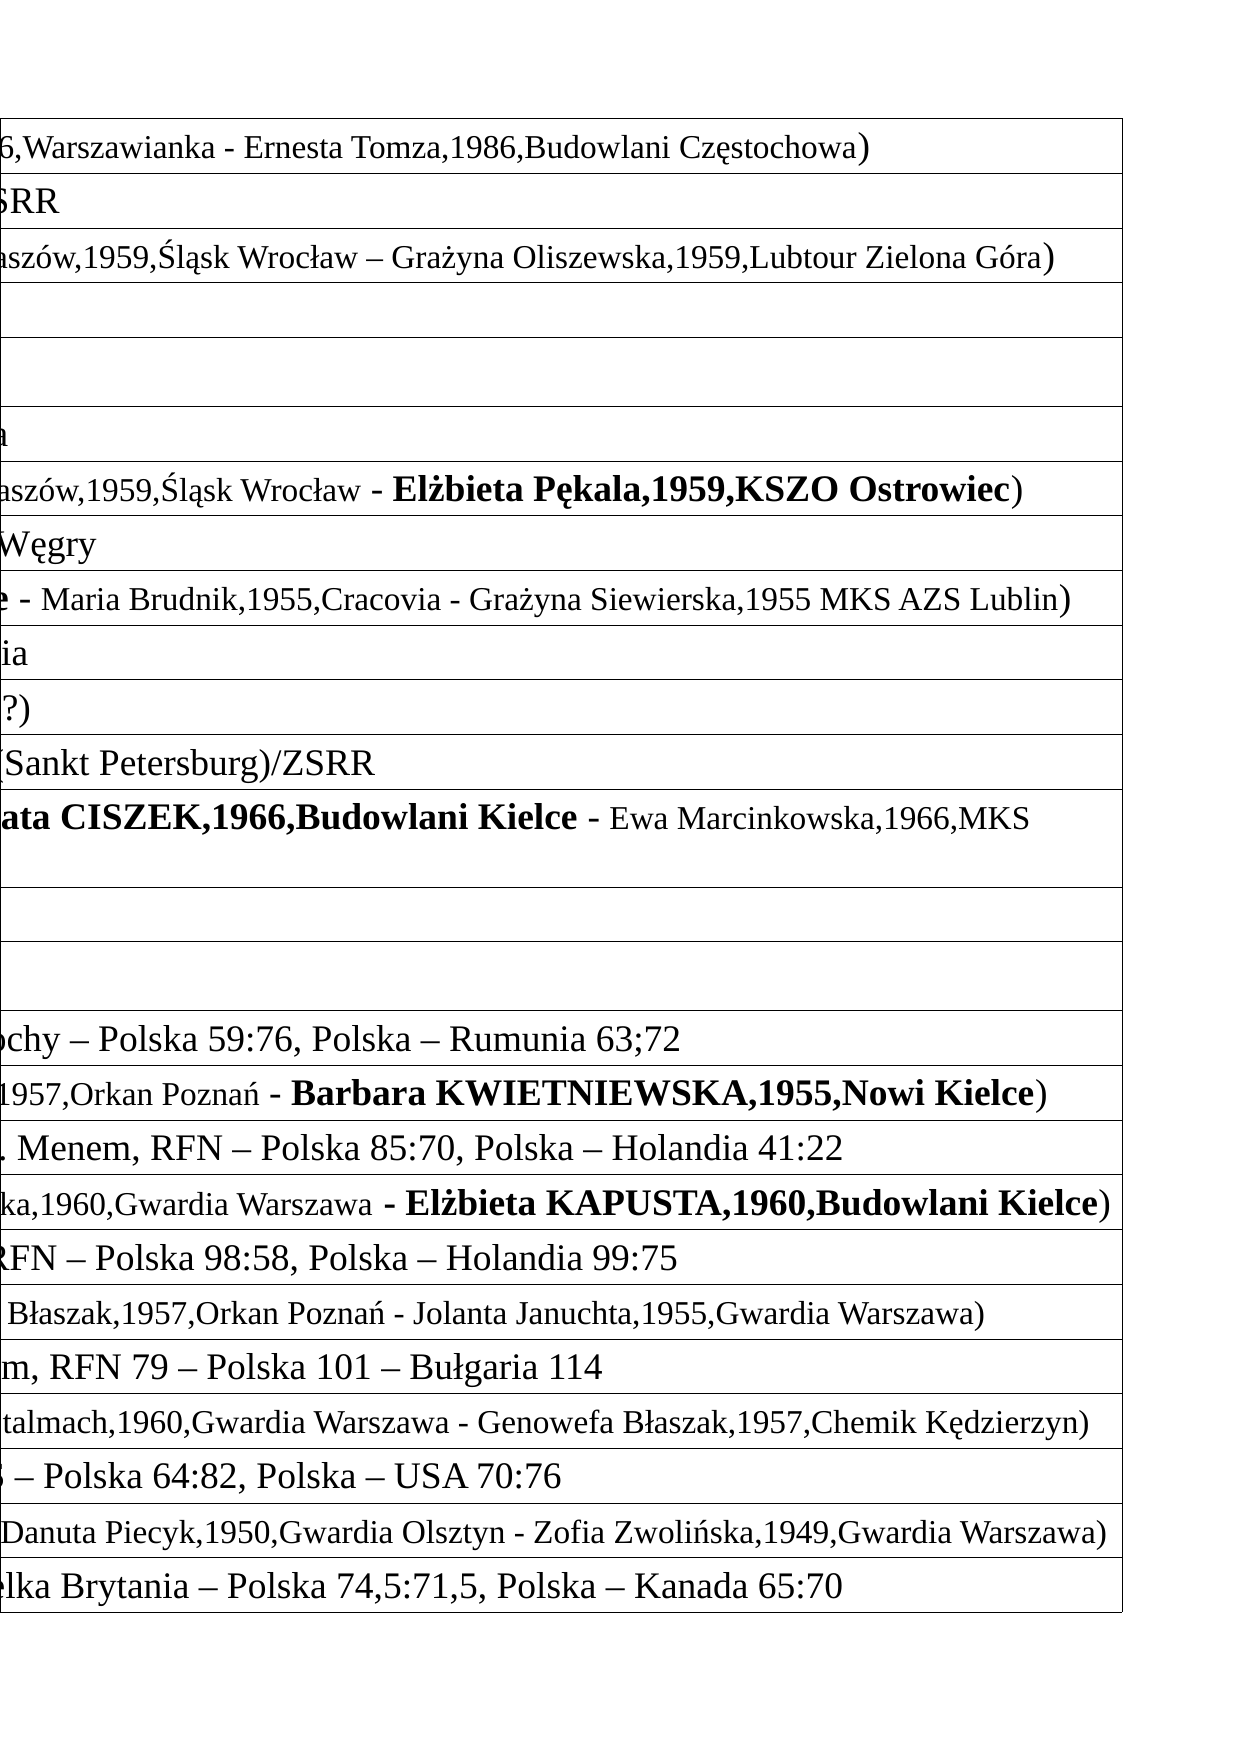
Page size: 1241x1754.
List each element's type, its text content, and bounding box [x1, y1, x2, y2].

table_cell Młodzieżowe Igrzyska/Zawody Przyjaźni (U18) [1, 338, 1122, 406]
table_cell (Marzena Grabowska,1960,Pomorze Stargard - Elżbieta KAPUSTA,1960,Nowi Kielce – Beata Łukaszów,1959,Śląsk Wrocław – Grażyna Oliszewska,1959,Lubtour Zielona Góra) [1, 229, 1122, 282]
table_cell (Beata Niedzielska,1962,AZS Wrocław - Grażyna Oliszewska,1959,Lubtour Zielona Góra -Wanda Stefańska,1960,Gwardia Warszawa - Elżbieta KAPUSTA,1960,Budowlani Kielce) [1, 1175, 1122, 1229]
table_cell 15.06.1985 Heindenheim, RFN 79 – Polska 101 – Bułgaria 114 [1, 1340, 1122, 1393]
table_cell (Barbara Jurowska,1987,AZS Łódź - Edyta PURA, 1986, WiR Łopuszno - Danuta Młynarczyk,1986,Warszawianka - Ernesta Tomza,1986,Budowlani Częstochowa) [1, 119, 1122, 173]
table_cell (Elżbieta Piechna, 1966, Legia W-wa - Małgorzata Kapkowska,1967,Budowlani Częstochowa - Małgorzata CISZEK,1966,Budowlani Kielce - Ewa Marcinkowska,1966,MKS Bytom) [1, 790, 1122, 887]
table_cell (Elżbieta KAPUSTA,1960,Budowlani Kielce - Małgorzata Dunecka,1956,Start Lublin - Genowefa Błaszak,1957,Orkan Poznań - Jolanta Januchta,1955,Gwardia Warszawa) [1, 1285, 1122, 1338]
table_cell (Zofia Zwolińska,1949,Gwardia Warszawa - Elżbieta Katolik,1949,Wisła Kraków - Genowefa Nowaczyk,1957,Orkan Poznań - Barbara KWIETNIEWSKA,1955,Nowi Kielce) [1, 1066, 1122, 1120]
table_cell 6.06.1976 Pescara, Włochy – Polska 59:76, Polska – Rumunia 63;72 [1, 1011, 1122, 1065]
table_cell (Katarzyna Sieradzka,1960,Skra Warszawa - Grażyna Oliszewska,1959,Lubtour Zielona Góra - Beata Łukaszów,1959,Śląsk Wrocław - Elżbieta Pękala,1959,KSZO Ostrowiec) [1, 462, 1122, 515]
table_cell (Genowefa NOWACZYK,1957,Orkan Poznań - Barbara KWIETNIEWSKA,1955,Nowi Kielce - Danuta Piecyk,1950,Gwardia Olsztyn - Zofia Zwolińska,1949,Gwardia Warszawa) [1, 1504, 1122, 1557]
table_cell 14.06.1983 Bielefeld, RFN – Polska 98:58, Polska – Holandia 99:75 [1, 1230, 1122, 1284]
table_cell [1, 283, 1122, 337]
table_cell 7.08.1977 Sofia/Bułgaria [1, 626, 1122, 679]
table_cell (Małgorzata CISZEK,1966,Budowlani Kielce - Małgorzata Dunecka,1956,Start Lublin - Jolanta Stalmach,1960,Gwardia Warszawa - Genowefa Błaszak,1957,Chemik Kędzierzyn) [1, 1394, 1122, 1448]
table_cell 21.08.1977 Donieck/ZSRR [1, 174, 1122, 227]
table_cell 8.08.1976 Zielona Góra [1, 407, 1122, 461]
table_cell 13.08.1972 Budapeszt/Węgry [1, 516, 1122, 570]
table_cell 8.07.1975 Praga, CSRS – Polska 64:82, Polska – USA 70:76 [1, 1449, 1122, 1502]
table_cell 12.08.1983 Leningrad (Sankt Petersburg)/ZSRR [1, 735, 1122, 789]
table_cell 4.07.1976 Londyn, Wielka Brytania – Polska 74,5:71,5, Polska – Kanada 65:70 [1, 1558, 1122, 1612]
table_cell (Marzena Grabowska, 1960, Pomorze Stargard – Elżbieta KAPUSTA, 1960, Nowi Kielce - ? - ?) [1, 680, 1122, 734]
table_cell [1, 888, 1122, 941]
table_cell Mecze reprezentacji Polski [1, 942, 1122, 1010]
table_cell 12.06.1982 Frankfurt n. Menem, RFN – Polska 85:70, Polska – Holandia 41:22 [1, 1121, 1122, 1174]
table_cell (Bernarda Zalewska, 1955, OKS Otwock - Barbara KWIETNIEWSKA, 1955, Budowlani Kielce - Maria Brudnik,1955,Cracovia - Grażyna Siewierska,1955 MKS AZS Lublin) [1, 571, 1122, 625]
